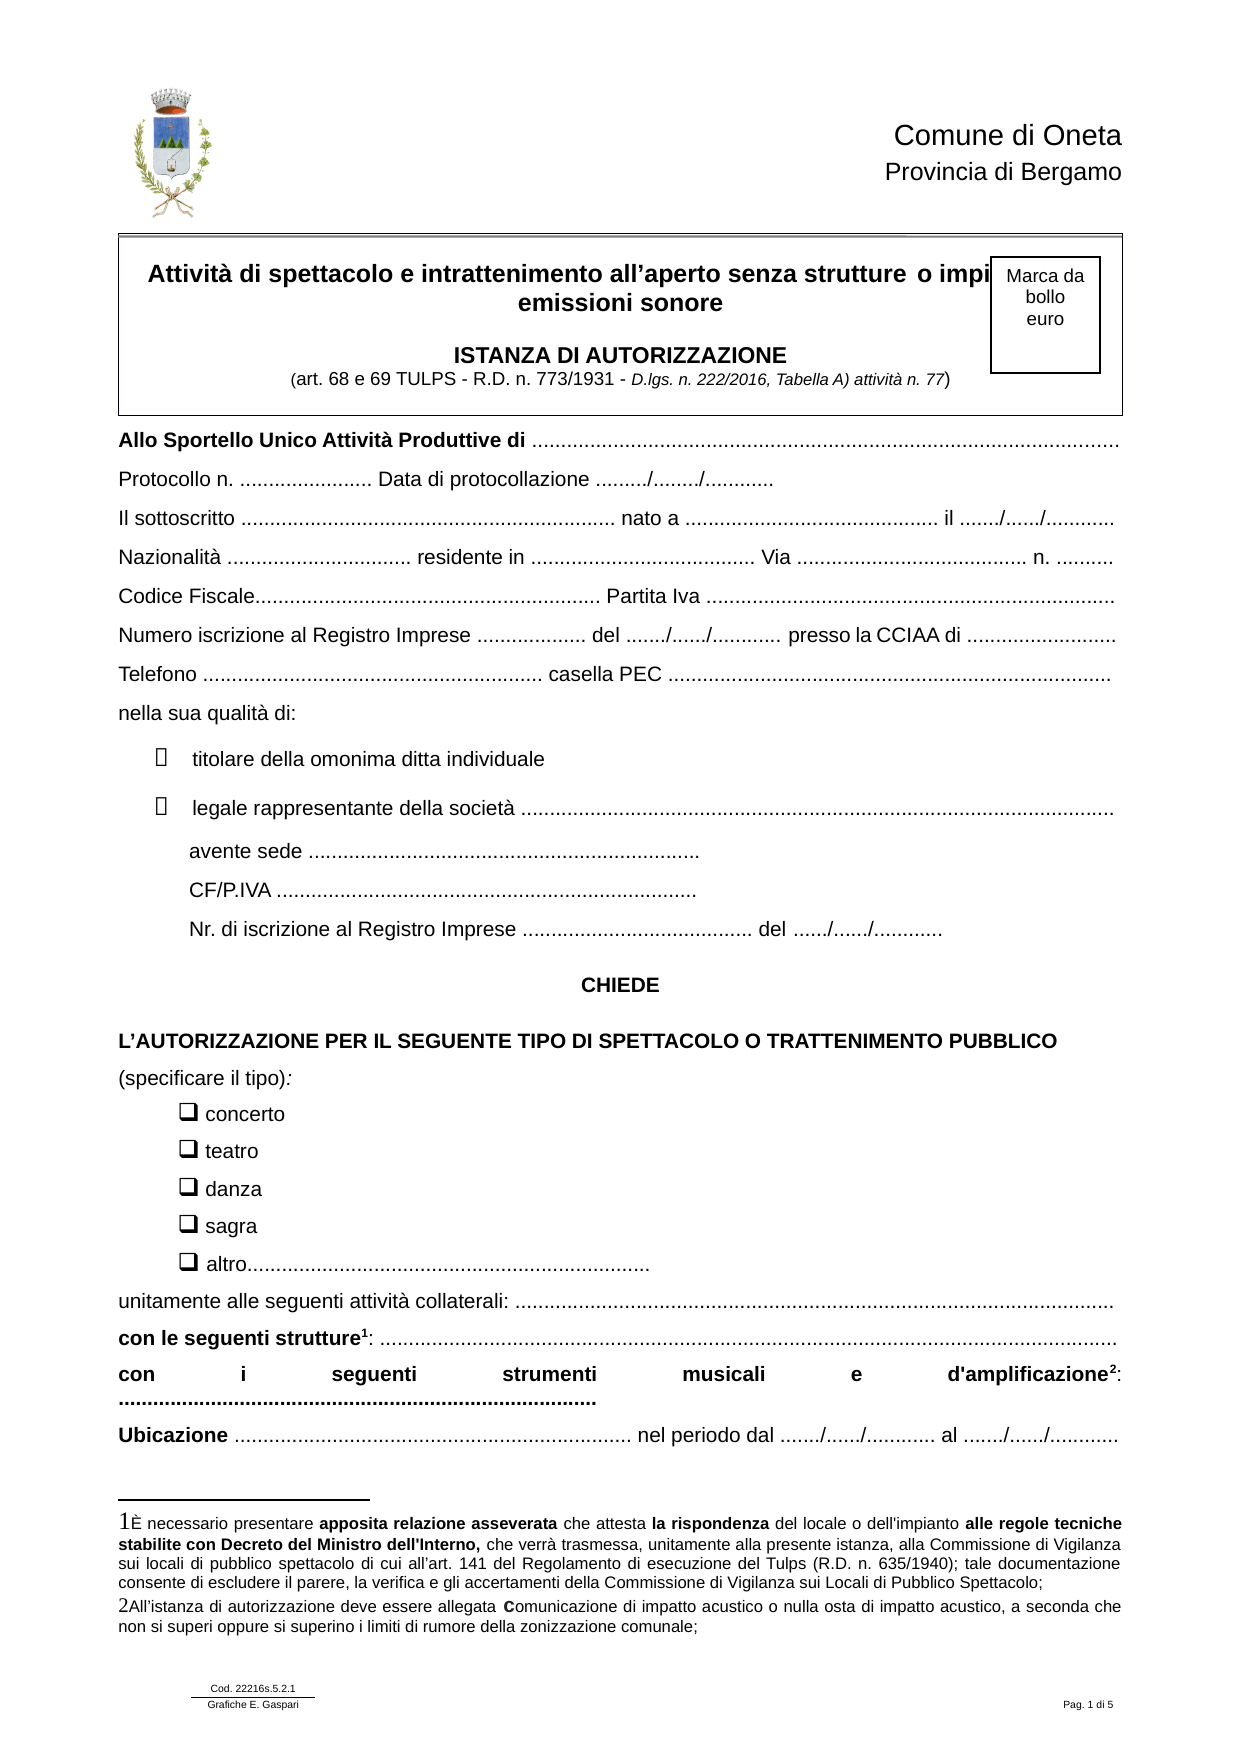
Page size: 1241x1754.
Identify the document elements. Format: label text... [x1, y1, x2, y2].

text L’AUTORIZZAZIONE PER IL SEGUENTE TIPO DI SPETTACOLO O TRATTENIMENTO PUBBLICO [118, 1029, 1122, 1053]
picture [122, 87, 224, 219]
text avente sede .................................................................... [189, 839, 1122, 863]
text Nr. di iscrizione al Registro Imprese ........................................ del ....../....../............ [189, 917, 1122, 941]
text Numero iscrizione al Registro Imprese ................... del ......./....../............ presso la CCIAA di .......................... [118, 623, 1122, 647]
text Il sottoscritto ................................................................. nato a ............................................ il ......./....../............ [118, 506, 1122, 530]
text Telefono ........................................................... casella PEC ............................................................................. [118, 661, 1122, 685]
text  titolare della omonima ditta individuale [153, 739, 1122, 773]
text Provincia di Bergamo [224, 157, 1122, 185]
text È necessario presentare apposita relazione asseverata che attesta la rispondenza del locale o dell'impianto alle regole tecniche stabilite con Decreto del Ministro dell'Interno, che verrà trasmessa, unitamente alla presente istanza, alla Commissione di Vigilanza sui locali di pubblico spettacolo di cui all’art. 141 del Regolamento di esecuzione del Tulps (R.D. n. 635/1940); tale documentazione consente di escludere il parere, la verifica e gli accertamenti della Commissione di Vigilanza sui Locali di Pubblico Spettacolo; [118, 1506, 1122, 1592]
text Protocollo n. ....................... Data di protocollazione ........./......../............ [118, 467, 1122, 491]
text  teatro [177, 1139, 1122, 1164]
text CF/P.IVA ......................................................................... [189, 878, 1122, 902]
text Comune di Oneta [224, 118, 1122, 152]
text Codice Fiscale............................................................ Partita Iva ....................................................................... [118, 584, 1122, 608]
text Nazionalità ................................ residente in ....................................... Via ........................................ n. .......... [118, 545, 1122, 569]
table_header Attività di spettacolo e intrattenimento all’aperto senza strutture o impianti, con emissioni sonore ISTANZA DI AUTORIZZAZIONE (art. 68 e 69 TULPS - R.D. n. 773/1931 - D.lgs. n. 222/2016, Tabella A) attività n. 77) [119, 238, 1122, 415]
text con le seguenti strutture: ................................................................................................................................ [118, 1326, 1122, 1350]
text  concerto [177, 1102, 1122, 1127]
text (specificare il tipo): [118, 1065, 1122, 1089]
text Allo Sportello Unico Attività Produttive di [118, 428, 1122, 452]
text All’istanza di autorizzazione deve essere allegata comunicazione di impatto acustico o nulla osta di impatto acustico, a seconda che non si superi oppure si superino i limiti di rumore della zonizzazione comunale; [118, 1592, 1122, 1636]
text Ubicazione ..................................................................... nel periodo dal ......./....../............ al ......./....../............ [118, 1423, 1122, 1447]
text  altro...................................................................... [177, 1252, 1122, 1277]
text  danza [177, 1177, 1122, 1202]
text CHIEDE [118, 973, 1122, 997]
text nella sua qualità di: [118, 700, 1122, 724]
text con i seguenti strumenti musicali e d'amplificazione: ................................................................................... [118, 1362, 1122, 1410]
text  legale rappresentante della società ....................................................................................................... [153, 789, 1122, 823]
text  sagra [177, 1214, 1122, 1239]
text unitamente alle seguenti attività collaterali: ........................................................................................................ [118, 1289, 1122, 1313]
